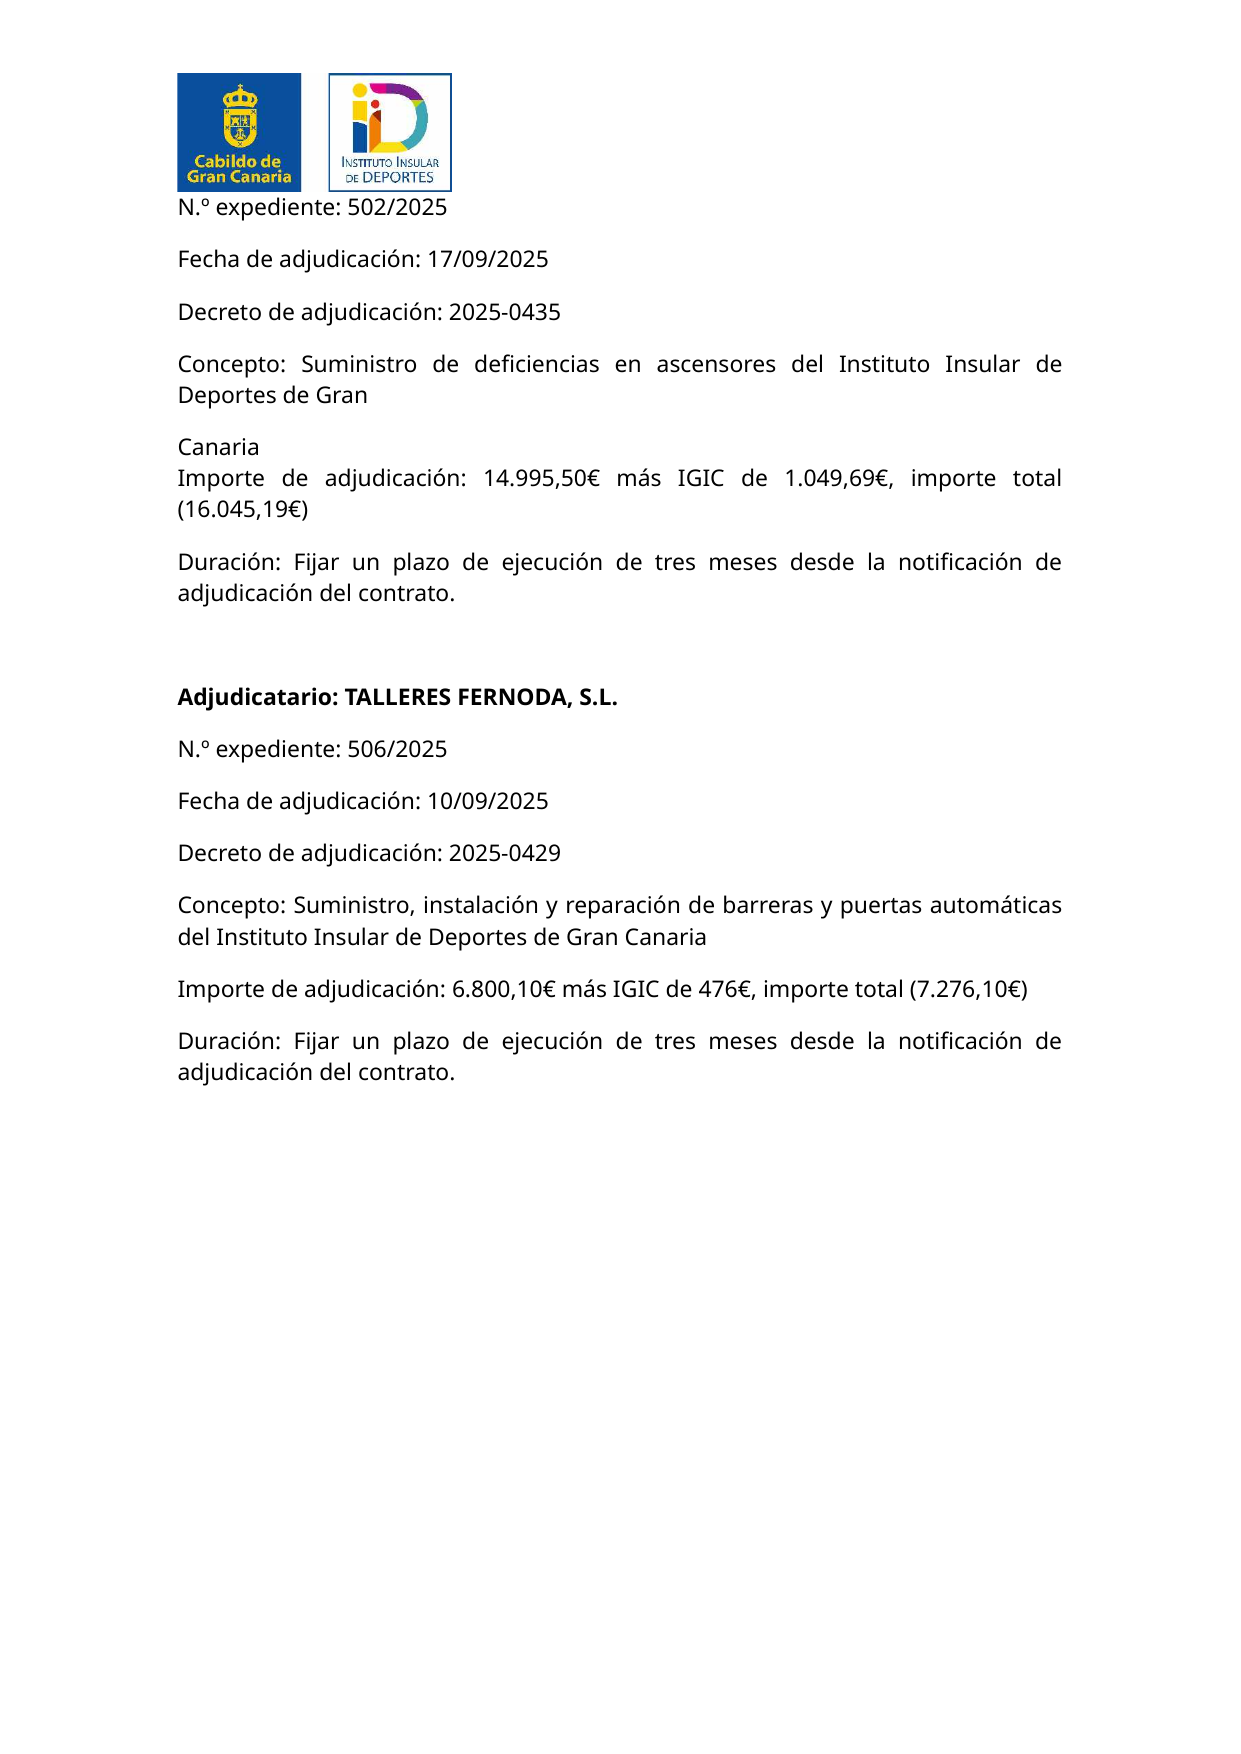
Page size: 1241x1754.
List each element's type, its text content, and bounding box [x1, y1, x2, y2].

text Canaria Importe de adjudicación: 14.995,50€ más IGIC de 1.049,69€, importe total (16.045,19€) [177, 431, 1063, 525]
text Duración: Fijar un plazo de ejecución de tres meses desde la notificación de adjudicación del contrato. [177, 546, 1063, 608]
text N.º expediente: 502/2025 [177, 191, 1063, 223]
text N.º expediente: 506/2025 [177, 733, 1063, 764]
text Duración: Fijar un plazo de ejecución de tres meses desde la notificación de adjudicación del contrato. [177, 1025, 1063, 1087]
text Fecha de adjudicación: 17/09/2025 [177, 243, 1063, 275]
text Decreto de adjudicación: 2025-0429 [177, 837, 1063, 868]
text Importe de adjudicación: 6.800,10€ más IGIC de 476€, importe total (7.276,10€) [177, 973, 1063, 1004]
text Concepto: Suministro de deficiencias en ascensores del Instituto Insular de Deportes de Gran [177, 348, 1063, 410]
text Adjudicatario: TALLERES FERNODA, S.L. [177, 681, 1063, 712]
text Fecha de adjudicación: 10/09/2025 [177, 785, 1063, 816]
text Concepto: Suministro, instalación y reparación de barreras y puertas automáticas del Instituto Insular de Deportes de Gran Canaria [177, 889, 1063, 952]
text Decreto de adjudicación: 2025-0435 [177, 296, 1063, 327]
